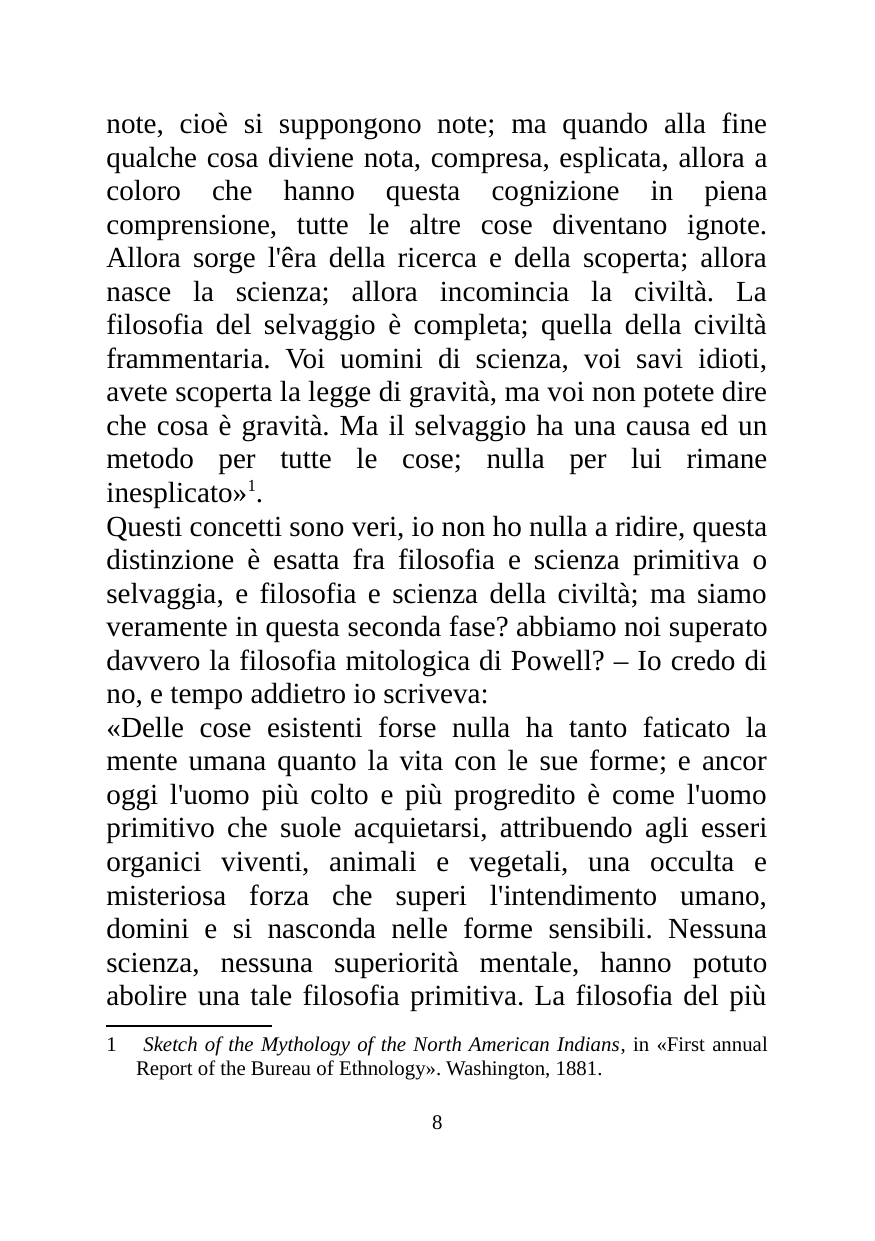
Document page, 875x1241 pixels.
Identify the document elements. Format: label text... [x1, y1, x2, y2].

text note, cioè si suppongono note; ma quando alla fine qualche cosa diviene nota, compresa, esplicata, allora a coloro che hanno questa cognizione in piena comprensione, tutte le altre cose diventano ignote. Allora sorge l'êra della ricerca e della scoperta; allora nasce la scienza; allora incomincia la civiltà. La filosofia del selvaggio è completa; quella della civiltà frammentaria. Voi uomini di scienza, voi savi idioti, avete scoperta la legge di gravità, ma voi non potete dire che cosa è gravità. Ma il selvaggio ha una causa ed un metodo per tutte le cose; nulla per lui rimane inesplicato». [106, 106, 768, 509]
text Sketch of the Mythology of the North American Indians, in «First annual Report of the Bureau of Ethnology». Washington, 1881. [106, 1032, 768, 1080]
text Questi concetti sono veri, io non ho nulla a ridire, questa distinzione è esatta fra filosofia e scienza primitiva o selvaggia, e filosofia e scienza della civiltà; ma siamo veramente in questa seconda fase? abbiamo noi superato davvero la filosofia mitologica di Powell? – Io credo di no, e tempo addietro io scriveva: [106, 509, 768, 710]
text «Delle cose esistenti forse nulla ha tanto faticato la mente umana quanto la vita con le sue forme; e ancor oggi l'uomo più colto e più progredito è come l'uomo primitivo che suole acquietarsi, attribuendo agli esseri organici viventi, animali e vegetali, una occulta e misteriosa forza che superi l'intendimento umano, domini e si nasconda nelle forme sensibili. Nessuna scienza, nessuna superiorità mentale, hanno potuto abolire una tale filosofia primitiva. La filosofia del più [106, 710, 768, 1012]
